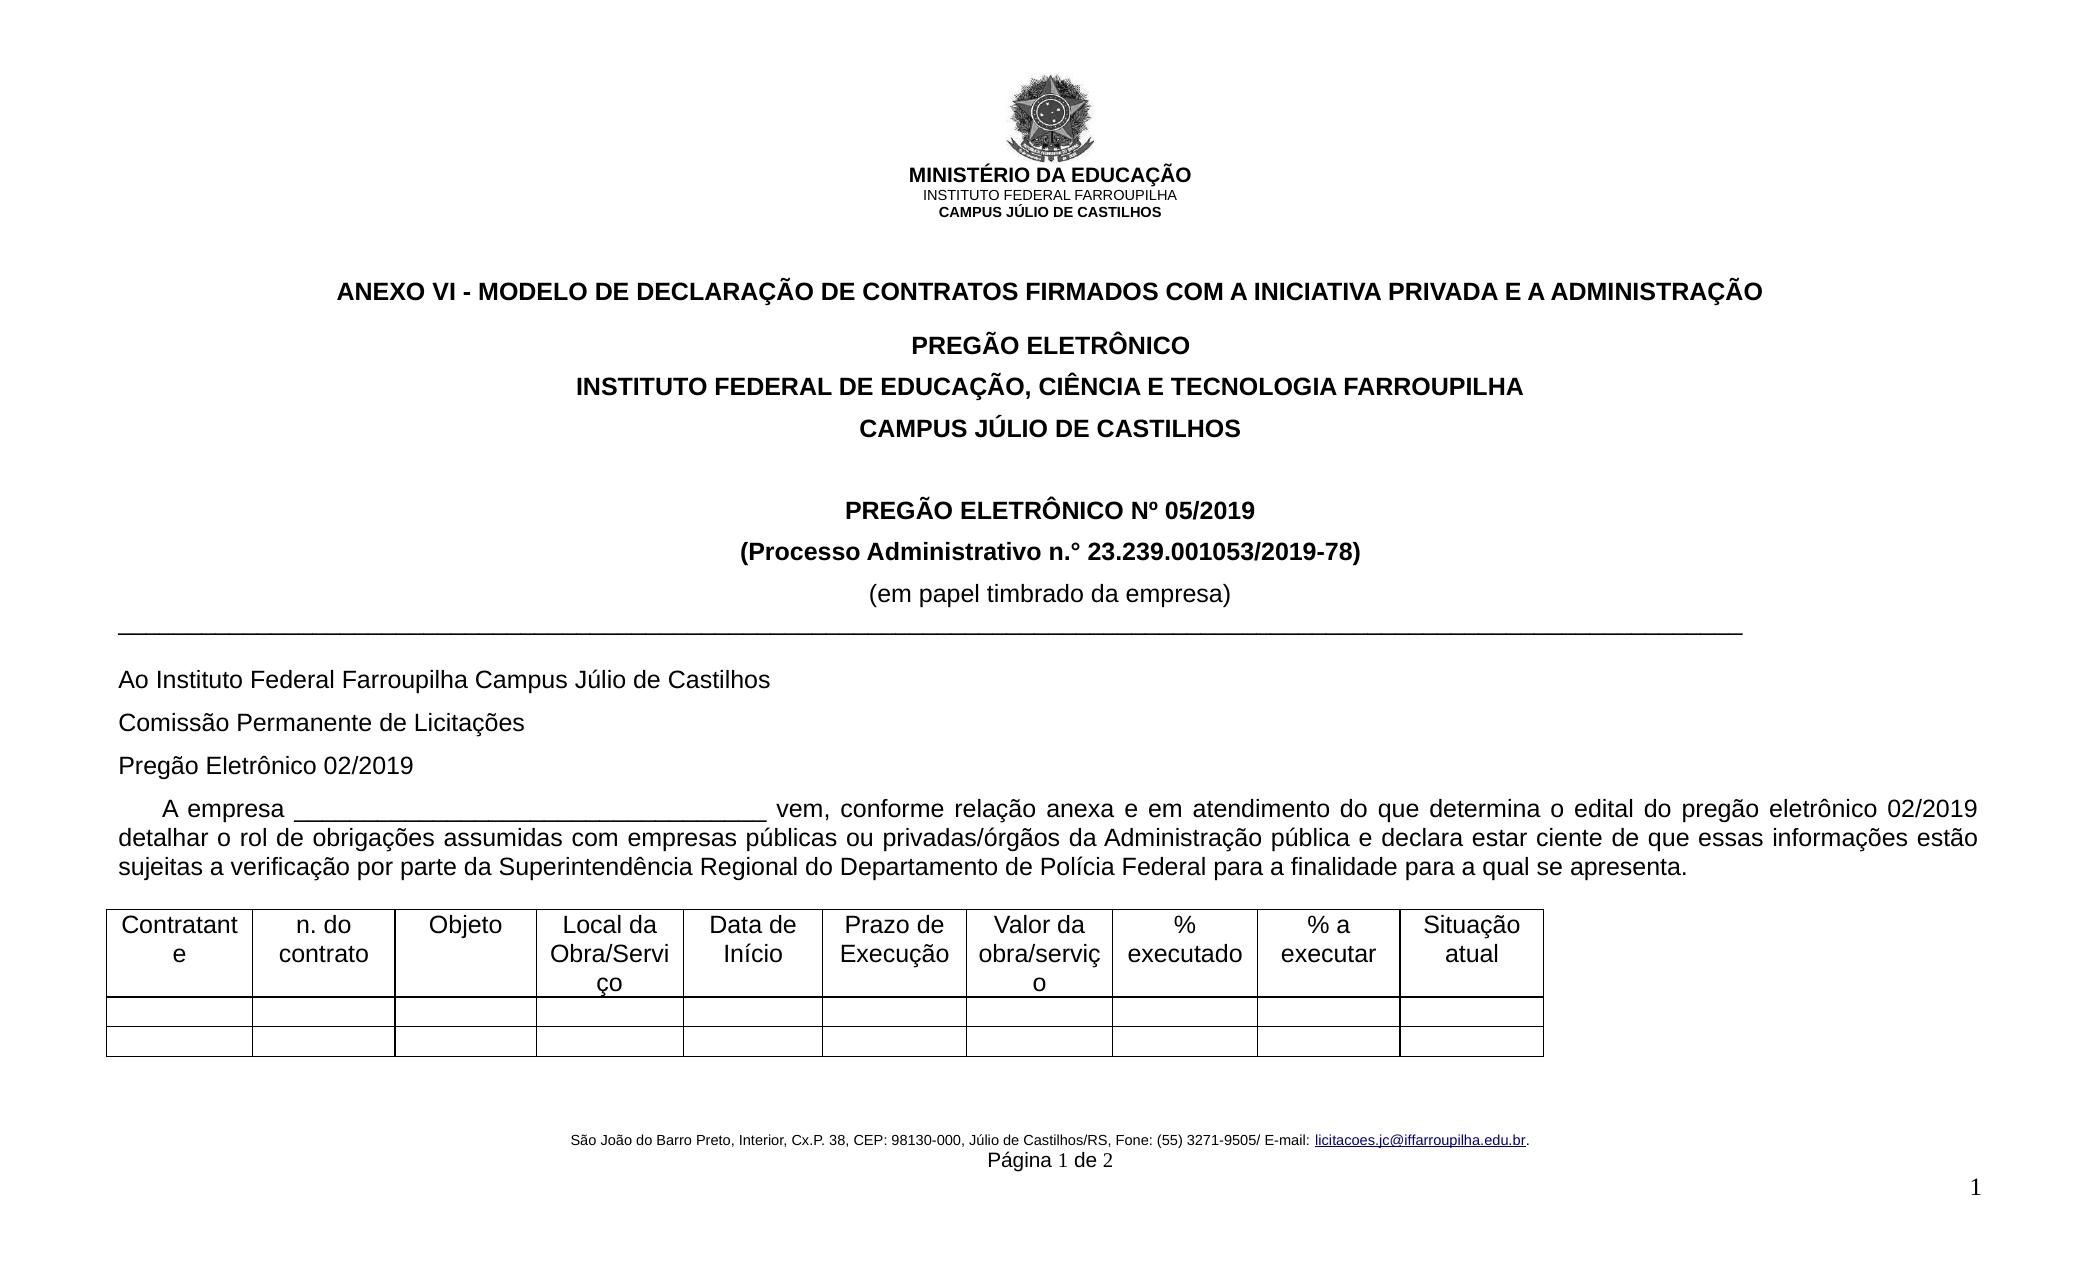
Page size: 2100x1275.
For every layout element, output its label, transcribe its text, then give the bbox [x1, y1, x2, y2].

table_header Contratante [107, 910, 252, 996]
table_cell [107, 998, 252, 1026]
table_cell [1113, 1027, 1257, 1056]
table_header % executado [1113, 910, 1257, 996]
text A empresa __________________________________ vem, conforme relação anexa e em atendimento do que determina o edital do pregão eletrônico 02/2019 detalhar o rol de obrigações assumidas com empresas públicas ou privadas/órgãos da Administração pública e declara estar ciente de que essas informações estão sujeitas a verificação por parte da Superintendência Regional do Departamento de Polícia Federal para a finalidade para a qual se apresenta. [118, 794, 1982, 880]
text Ao Instituto Federal Farroupilha Campus Júlio de Castilhos [118, 665, 1982, 693]
table_cell [967, 1027, 1112, 1056]
table_cell [1113, 998, 1257, 1026]
table_cell [253, 998, 394, 1026]
table_cell [823, 1027, 966, 1056]
text Comissão Permanente de Licitações [118, 708, 1982, 737]
text PREGÃO ELETRÔNICO Nº 05/2019 [118, 496, 1982, 525]
table_cell [107, 1027, 252, 1056]
text (Processo Administrativo n.° 23.239.001053/2019-78) [118, 537, 1983, 566]
table_cell [253, 1027, 394, 1056]
table_cell [1401, 1027, 1543, 1056]
table_cell [396, 1027, 536, 1056]
table_cell [1401, 998, 1543, 1026]
text PREGÃO ELETRÔNICO [118, 331, 1983, 360]
text CAMPUS JÚLIO DE CASTILHOS [118, 413, 1982, 442]
text (em papel timbrado da empresa) [118, 578, 1982, 607]
text ANEXO VI - MODELO DE DECLARAÇÃO DE CONTRATOS FIRMADOS COM A INICIATIVA PRIVADA E A ADMINISTRAÇÃO [118, 277, 1982, 306]
table_cell [537, 998, 683, 1026]
table_cell [684, 998, 822, 1026]
table_header % a executar [1258, 910, 1399, 996]
text Pregão Eletrônico 02/2019 [118, 751, 1982, 780]
table_cell [823, 998, 966, 1026]
table_header Data de Início [684, 910, 822, 996]
table_cell [967, 998, 1112, 1026]
table_header Objeto [396, 910, 536, 996]
table_cell [1258, 998, 1399, 1026]
text INSTITUTO FEDERAL DE EDUCAÇÃO, CIÊNCIA E TECNOLOGIA FARROUPILHA [118, 372, 1982, 401]
table_header Valor da obra/serviço [967, 910, 1112, 996]
table_cell [1258, 1027, 1399, 1056]
table_header Prazo de Execução [823, 910, 966, 996]
table_header n. do contrato [253, 910, 394, 996]
table_cell [684, 1027, 822, 1056]
table_cell [537, 1027, 683, 1056]
table_header Situação atual [1401, 910, 1543, 996]
table_header Local da Obra/Serviço [537, 910, 683, 996]
table_cell [396, 998, 536, 1026]
text _____________________________________________________________________________________________________________________ [118, 607, 1982, 636]
